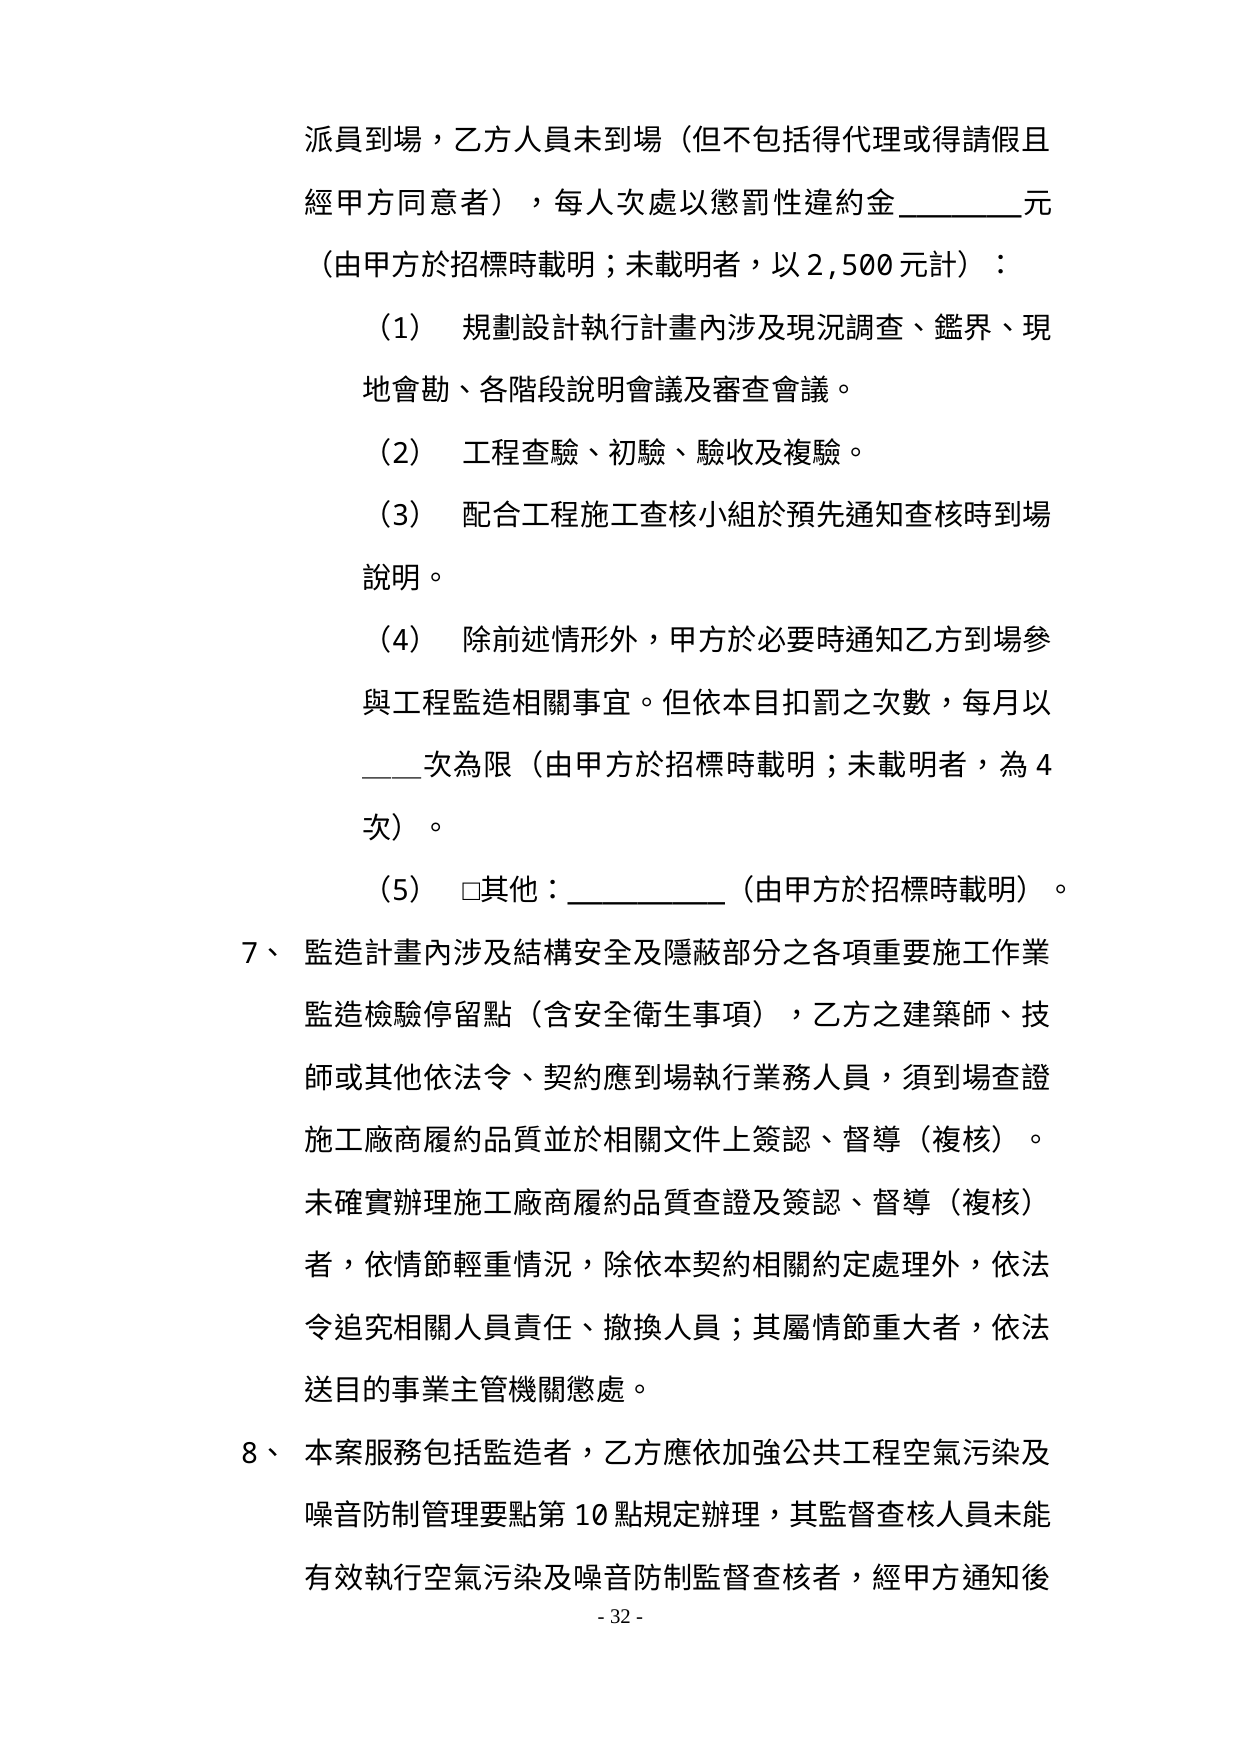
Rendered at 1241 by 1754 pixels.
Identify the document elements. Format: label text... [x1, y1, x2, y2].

list 配合工程施工查核小組於預先通知查核時到場說明。 [362, 471, 1053, 596]
list 本案服務包括監造者，乙方應依加強公共工程空氣污染及噪音防制管理要點第10點規定辦理，其監督查核人員未能有效執行空氣污染及噪音防制監督查核者，經甲方通知後，應即更換之，若因監督查核不實致甲方受損害者，每次處以乙方懲罰性違約金5,000元，並得請求損害賠償。 [241, 1409, 1053, 1596]
list 工程查驗、初驗、驗收及複驗。 [362, 409, 1053, 471]
list 除前述情形外，甲方於必要時通知乙方到場參與工程監造相關事宜。但依本目扣罰之次數，每月以＿＿次為限（由甲方於招標時載明；未載明者，為4次）。 [362, 596, 1053, 846]
list 監造計畫內涉及結構安全及隱蔽部分之各項重要施工作業監造檢驗停留點（含安全衛生事項），乙方之建築師、技師或其他依法令、契約應到場執行業務人員，須到場查證施工廠商履約品質並於相關文件上簽認、督導（複核）。未確實辦理施工廠商履約品質查證及簽認、督導（複核）者，依情節輕重情況，除依本契約相關約定處理外，依法令追究相關人員責任、撤換人員；其屬情節重大者，依法送目的事業主管機關懲處。 [241, 909, 1053, 1409]
list 派員到場，乙方人員未到場（但不包括得代理或得請假且經甲方同意者），每人次處以懲罰性違約金_______元（由甲方於招標時載明；未載明者，以2,500元計）： [241, 96, 1053, 284]
list 規劃設計執行計畫內涉及現況調查、鑑界、現地會勘、各階段說明會議及審查會議。 [362, 284, 1053, 409]
list □其他：_________（由甲方於招標時載明）。 [362, 846, 1053, 909]
